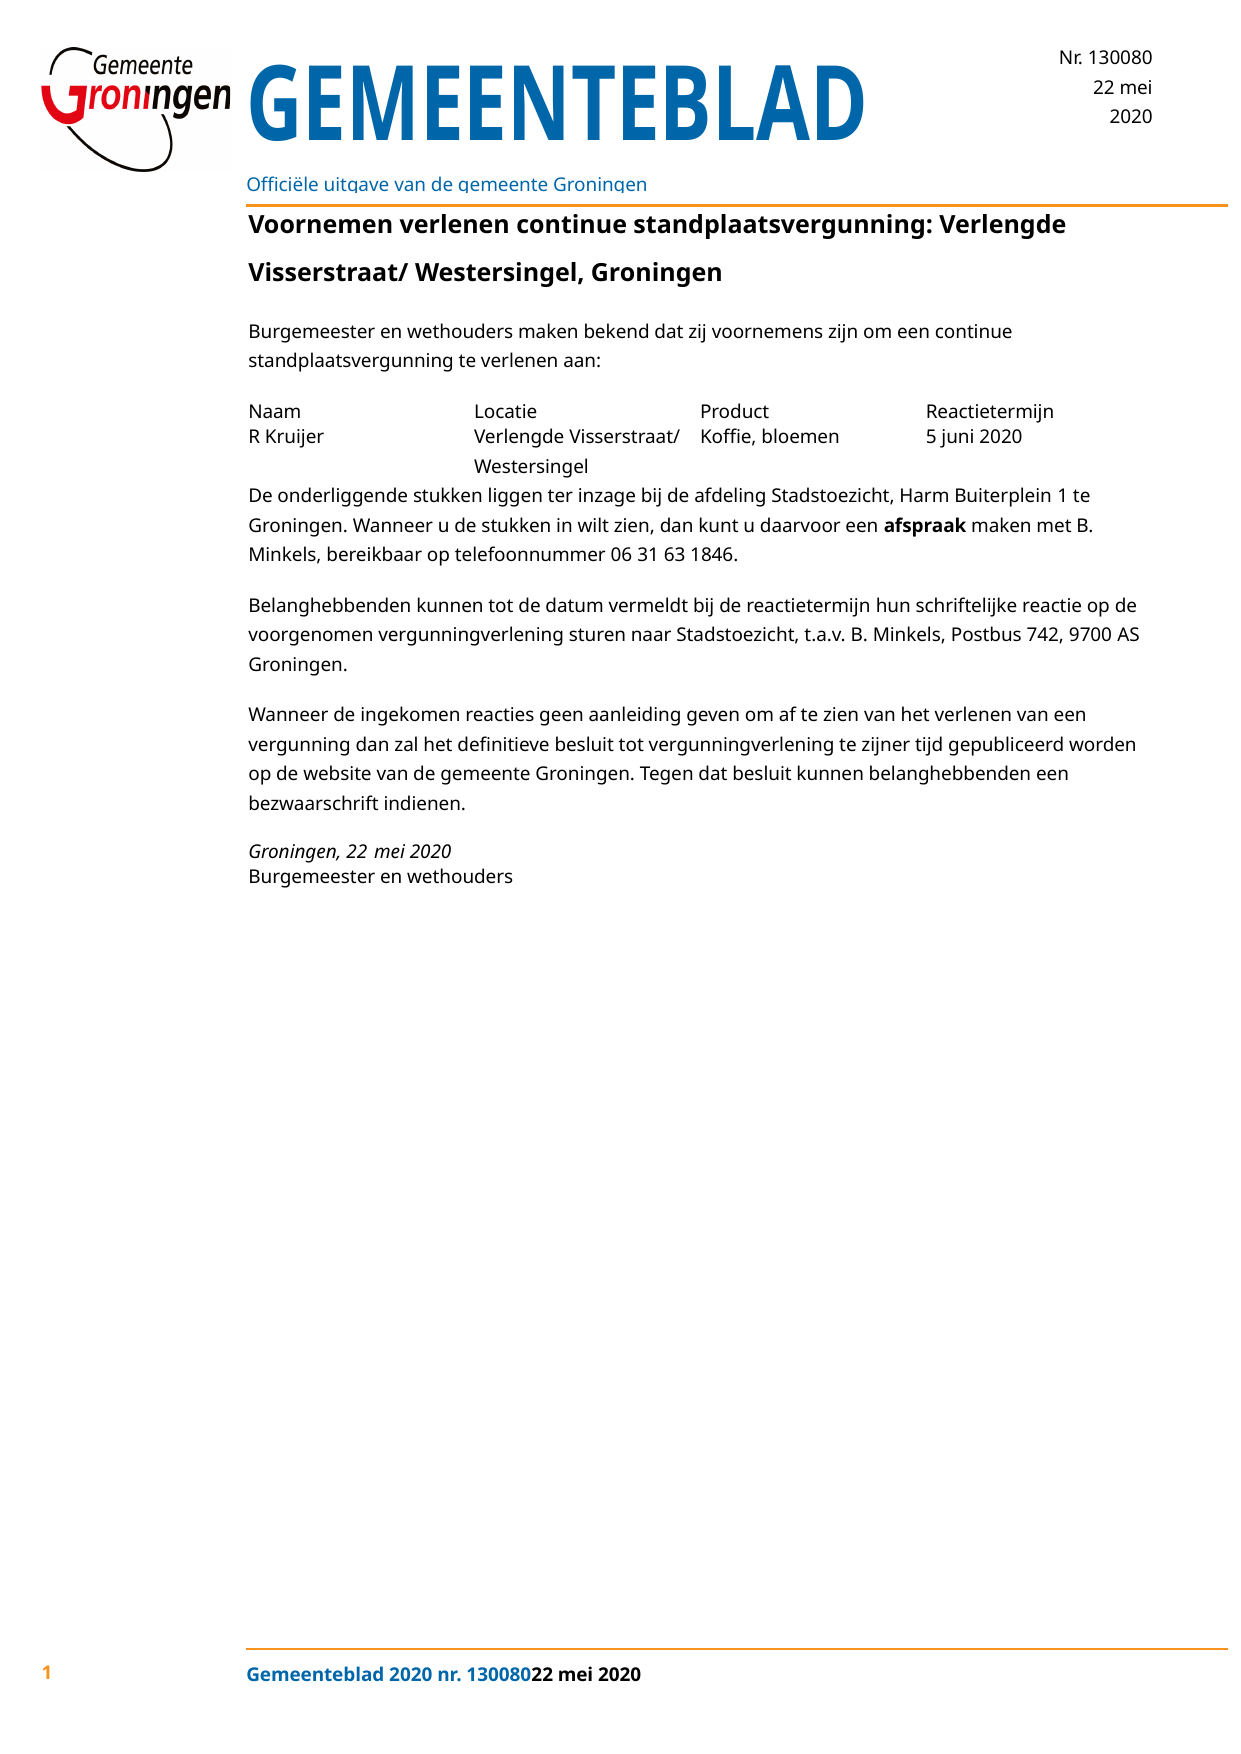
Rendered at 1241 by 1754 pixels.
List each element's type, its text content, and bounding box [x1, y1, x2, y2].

text De onderliggende stukken liggen ter inzage bij de afdeling Stadstoezicht, Harm Buiterplein 1 te Groningen. Wanneer u de stukken in wilt zien, dan kunt u daarvoor een afspraak maken met B. Minkels, bereikbaar op telefoonnummer 06 31 63 1846. [248, 482, 1152, 567]
table_header Locatie [474, 398, 700, 424]
table_header Naam [248, 398, 474, 424]
text Burgemeester en wethouders maken bekend dat zij voornemens zijn om een continue standplaatsvergunning te verlenen aan: [248, 318, 1152, 373]
table_cell 5 juni 2020 [926, 424, 1152, 479]
text Groningen, 22 mei 2020 [248, 838, 1152, 864]
text Wanneer de ingekomen reacties geen aanleiding geven om af te zien van het verlenen van een vergunning dan zal het definitieve besluit tot vergunningverlening te zijner tijd gepubliceerd worden op de website van de gemeente Groningen. Tegen dat besluit kunnen belanghebbenden een bezwaarschrift indienen. [248, 701, 1152, 816]
table_cell R Kruijer [248, 424, 474, 479]
text Belanghebbenden kunnen tot de datum vermeldt bij de reactietermijn hun schriftelijke reactie op de voorgenomen vergunningverlening sturen naar Stadstoezicht, t.a.v. B. Minkels, Postbus 742, 9700 AS Groningen. [248, 592, 1152, 677]
table_cell Koffie, bloemen [700, 424, 926, 479]
text Voornemen verlenen continue standplaatsvergunning: Verlengde Visserstraat/ Westersingel, Groningen [248, 207, 1152, 288]
table_header Reactietermijn [926, 398, 1152, 424]
picture [41, 47, 231, 172]
table_header Product [700, 398, 926, 424]
table_cell Verlengde Visserstraat/ Westersingel [474, 424, 700, 479]
text Burgemeester en wethouders [248, 864, 1152, 889]
